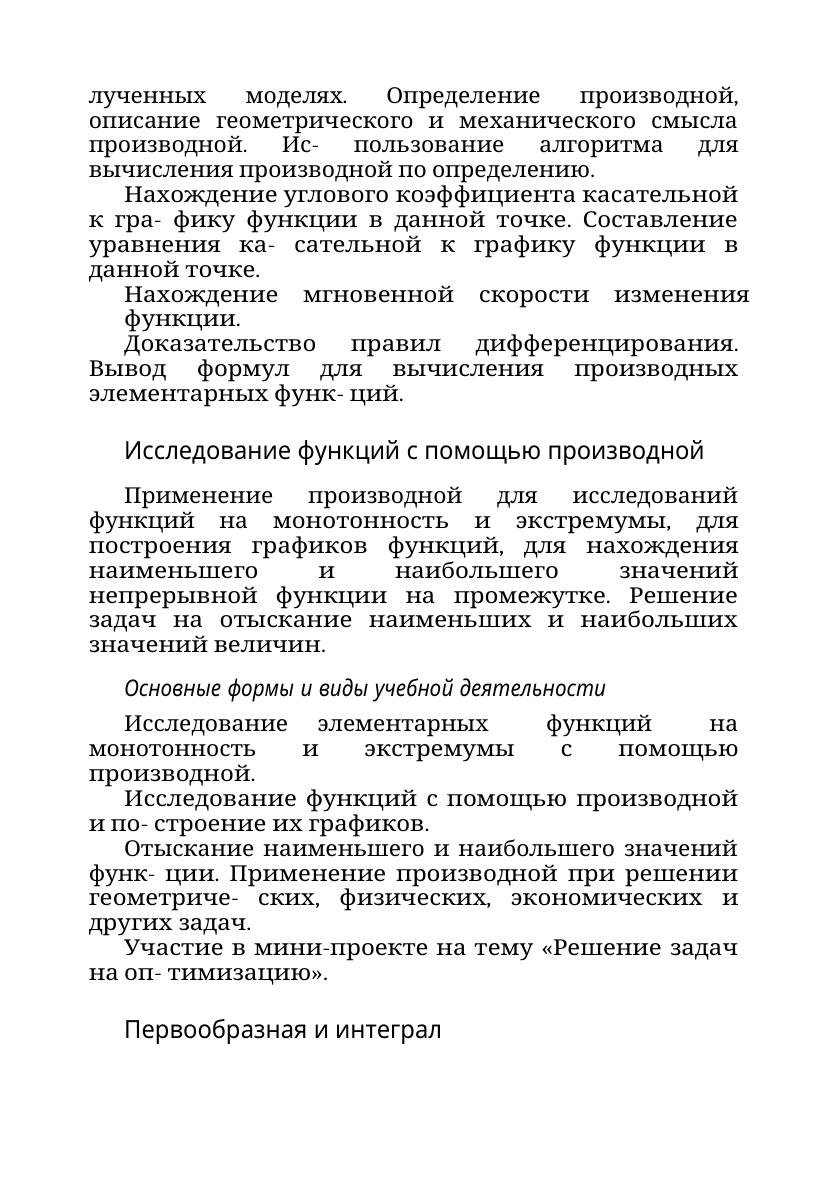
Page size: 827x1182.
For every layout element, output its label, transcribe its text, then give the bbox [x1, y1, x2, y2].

subtitle Основные формы и виды учебной деятельности [124, 671, 750, 703]
text Доказательство правил дифференцирования. Вывод формул для вычисления производных элементарных функ- ций. [88, 332, 738, 407]
text Нахождение мгновенной скорости изменения функции. [124, 283, 750, 332]
subtitle Исследование функций с помощью производной [124, 433, 750, 467]
text Участие в мини-проекте на тему «Решение задач на оп- тимизацию». [88, 936, 738, 986]
text лученных моделях. Определение производной, описание геометрического и механического смысла производной. Ис- пользование алгоритма для вычисления производной по определению. [88, 83, 738, 183]
text Исследование элементарных функций на монотонность и экстремумы с помощью производной. [88, 712, 738, 786]
text Отыскание наименьшего и наибольшего значений функ- ции. Применение производной при решении геометриче- ских, физических, экономических и других задач. [88, 836, 738, 936]
subtitle Первообразная и интеграл [124, 1012, 750, 1046]
text Нахождение углового коэффициента касательной к гра- фику функции в данной точке. Составление уравнения ка- сательной к графику функции в данной точке. [88, 183, 738, 283]
text Исследование функций с помощью производной и по- строение их графиков. [88, 786, 738, 836]
text Применение производной для исследований функций на монотонность и экстремумы, для построения графиков функций, для нахождения наименьшего и наибольшего значений непрерывной функции на промежутке. Решение задач на отыскание наименьших и наибольших значений величин. [88, 484, 738, 658]
